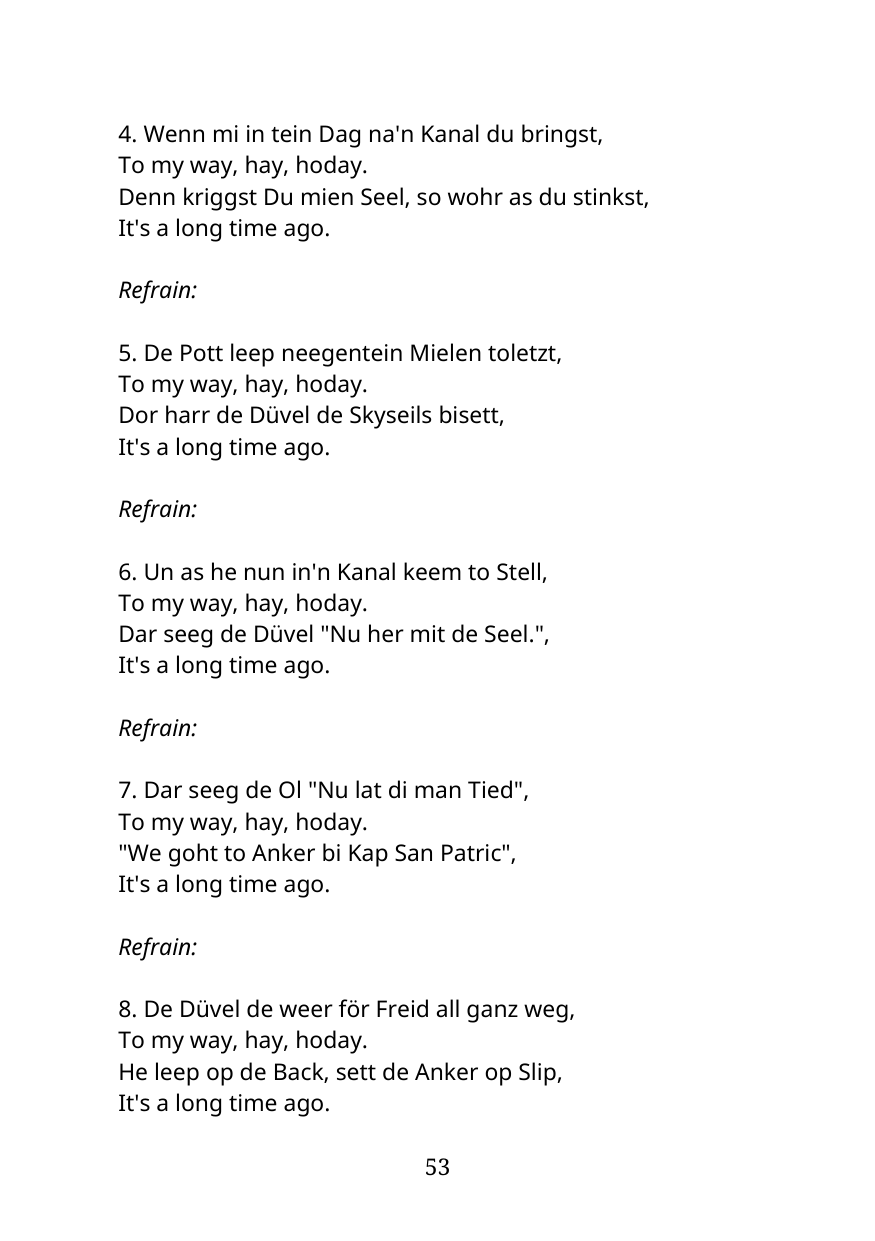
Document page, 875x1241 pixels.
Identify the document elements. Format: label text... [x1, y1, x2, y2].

text Refrain: [118, 931, 756, 962]
text To my way, hay, hoday. [118, 149, 756, 181]
text It's a long time ago. [118, 649, 756, 681]
text It's a long time ago. [118, 212, 756, 243]
text To my way, hay, hoday. [118, 806, 756, 837]
text 5. De Pott leep neegentein Mielen toletzt, [118, 337, 756, 368]
text Dar seeg de Düvel "Nu her mit de Seel.", [118, 618, 756, 649]
text He leep op de Back, sett de Anker op Slip, [118, 1056, 756, 1087]
text 8. De Düvel de weer för Freid all ganz weg, [118, 993, 756, 1024]
text It's a long time ago. [118, 1087, 756, 1118]
text 6. Un as he nun in'n Kanal keem to Stell, [118, 556, 756, 587]
text It's a long time ago. [118, 868, 756, 899]
text Refrain: [118, 274, 756, 306]
text Refrain: [118, 712, 756, 743]
text 7. Dar seeg de Ol "Nu lat di man Tied", [118, 774, 756, 806]
text Refrain: [118, 493, 756, 524]
text "We goht to Anker bi Kap San Patric", [118, 837, 756, 868]
text To my way, hay, hoday. [118, 587, 756, 618]
text To my way, hay, hoday. [118, 1024, 756, 1056]
text 4. Wenn mi in tein Dag na'n Kanal du bringst, [118, 118, 756, 149]
text To my way, hay, hoday. [118, 368, 756, 399]
text Denn kriggst Du mien Seel, so wohr as du stinkst, [118, 181, 756, 212]
text It's a long time ago. [118, 431, 756, 462]
text Dor harr de Düvel de Skyseils bisett, [118, 399, 756, 431]
